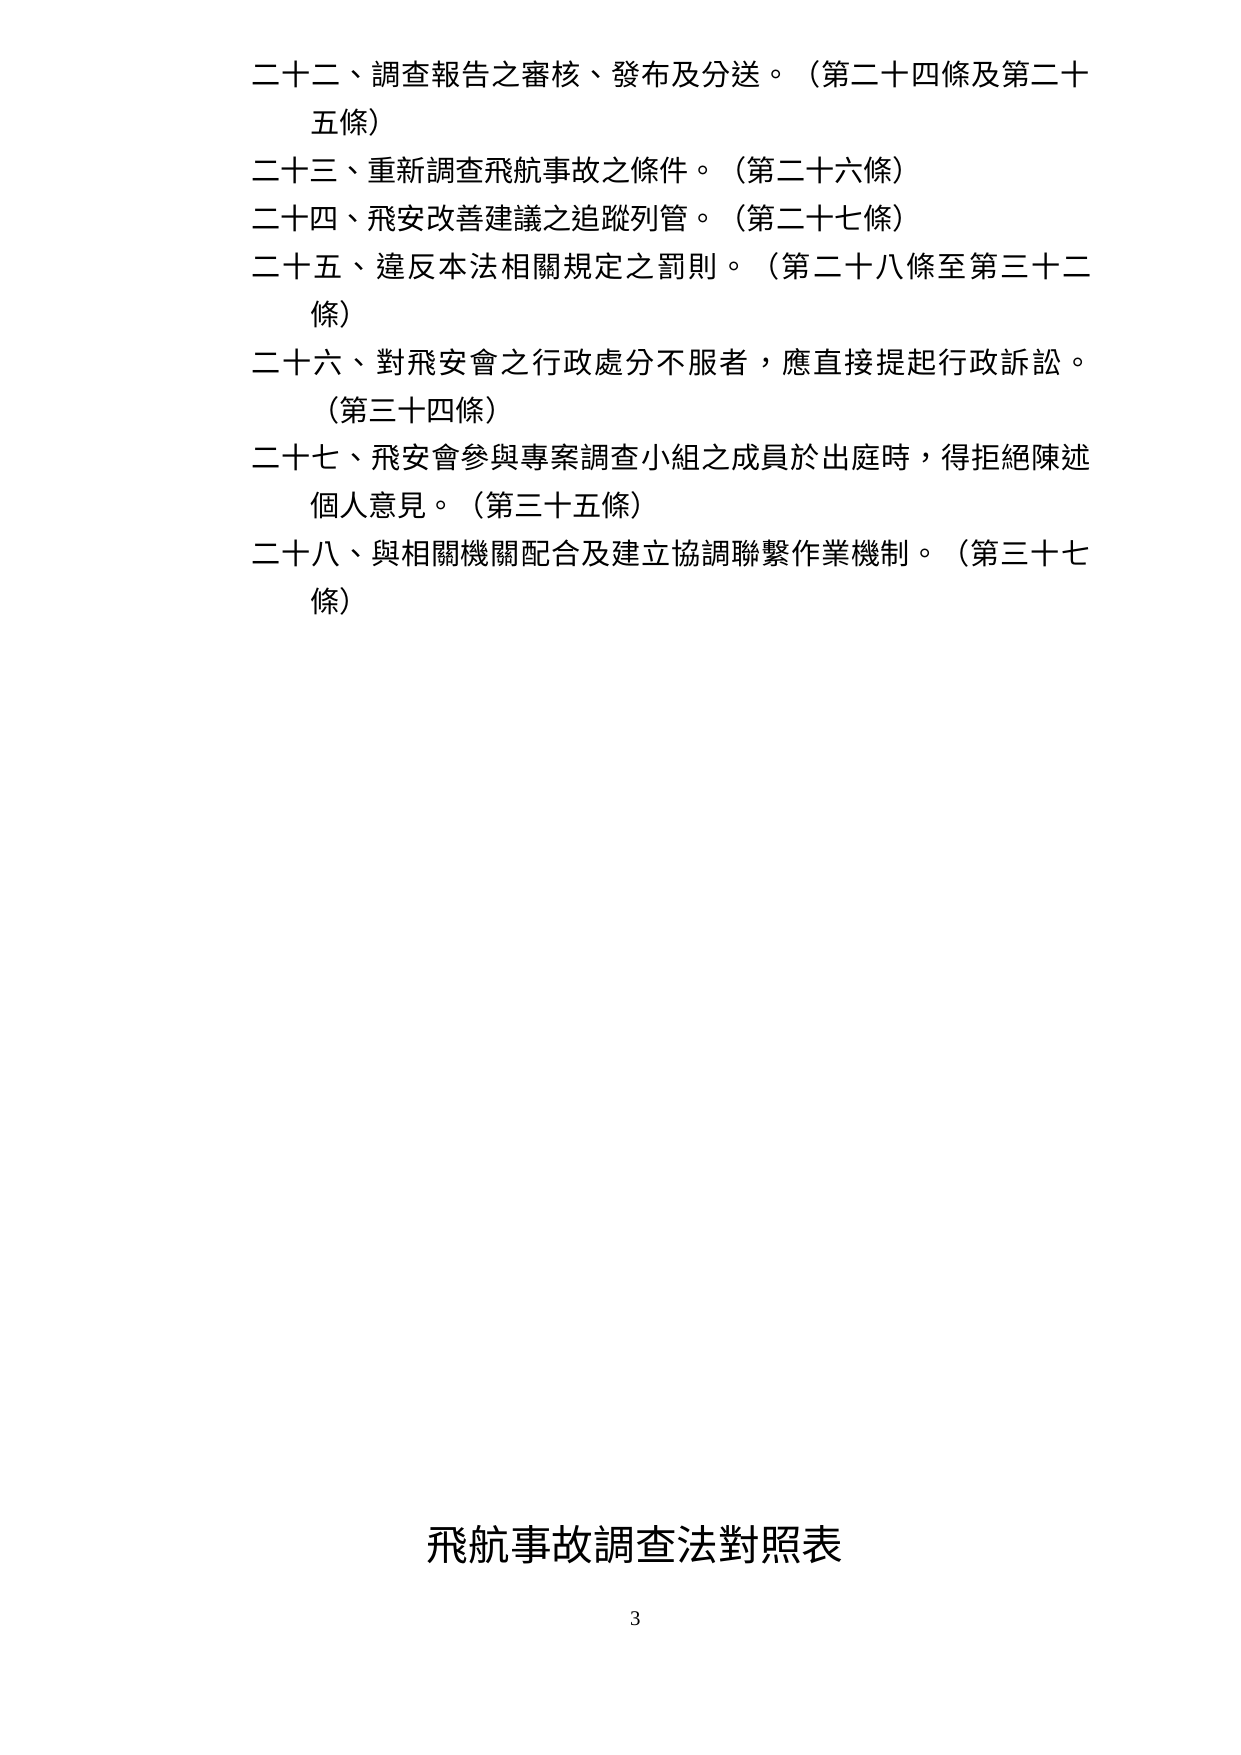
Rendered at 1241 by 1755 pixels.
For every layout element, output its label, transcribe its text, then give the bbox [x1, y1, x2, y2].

text 二十四、飛安改善建議之追蹤列管。（第二十七條） [251, 191, 1093, 239]
text 二十八、與相關機關配合及建立協調聯繫作業機制。（第三十七條） [251, 526, 1093, 622]
text 二十二、調查報告之審核、發布及分送。（第二十四條及第二十五條） [251, 47, 1093, 143]
text 二十五、違反本法相關規定之罰則。（第二十八條至第三十二條） [251, 239, 1093, 335]
text 二十七、飛安會參與專案調查小組之成員於出庭時，得拒絕陳述個人意見。（第三十五條） [251, 431, 1093, 526]
text 二十六、對飛安會之行政處分不服者，應直接提起行政訴訟。（第三十四條） [251, 335, 1093, 431]
text 飛航事故調查法對照表 [177, 1518, 1093, 1571]
text 二十三、重新調查飛航事故之條件。（第二十六條） [251, 143, 1093, 191]
